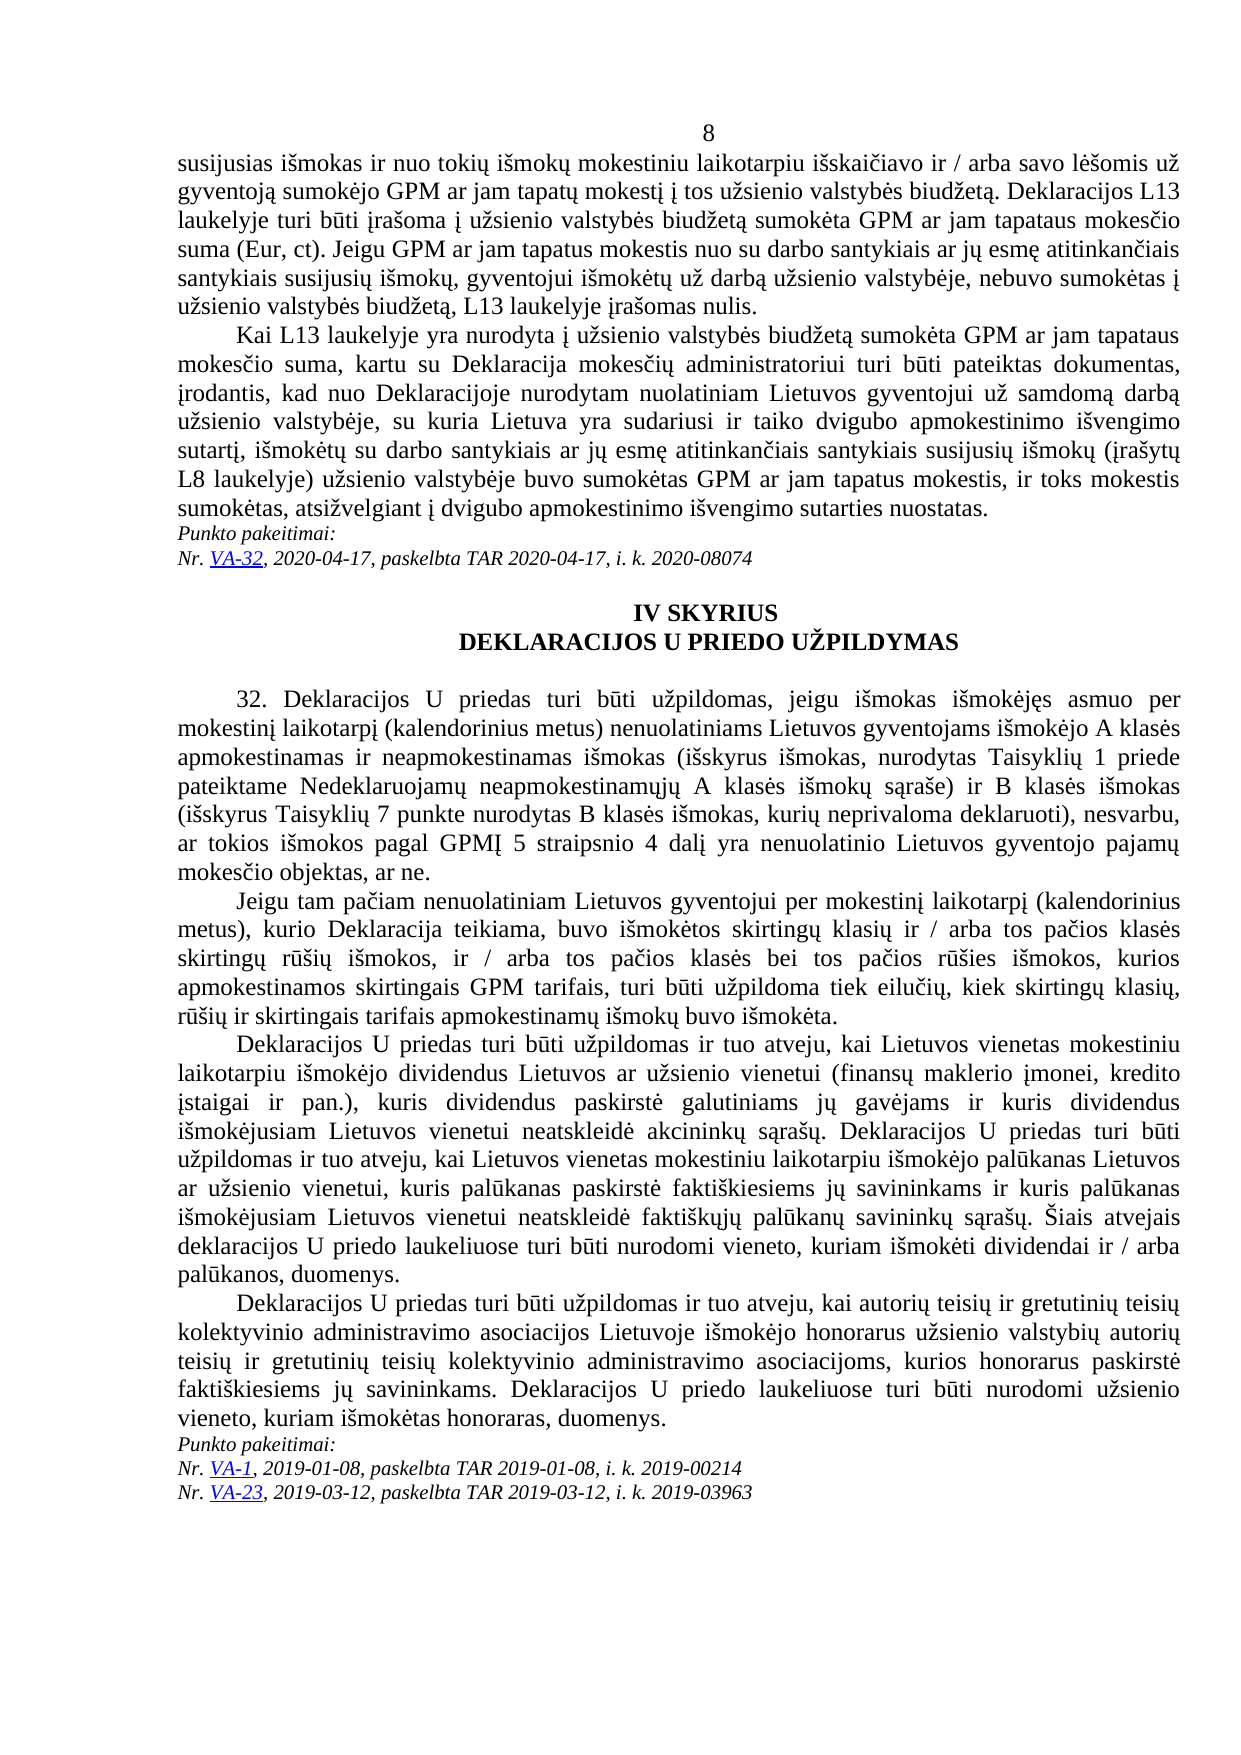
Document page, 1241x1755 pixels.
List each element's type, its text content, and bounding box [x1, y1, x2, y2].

text Nr. VA-1, 2019-01-08, paskelbta TAR 2019-01-08, i. k. 2019-00214 [177, 1456, 1181, 1480]
text Deklaracijos U priedas turi būti užpildomas ir tuo atveju, kai autorių teisių ir gretutinių teisių kolektyvinio administravimo asociacijos Lietuvoje išmokėjo honorarus užsienio valstybių autorių teisių ir gretutinių teisių kolektyvinio administravimo asociacijoms, kurios honorarus paskirstė faktiškiesiems jų savininkams. Deklaracijos U priedo laukeliuose turi būti nurodomi užsienio vieneto, kuriam išmokėtas honoraras, duomenys. [177, 1288, 1181, 1432]
text Punkto pakeitimai: [177, 521, 1181, 545]
text 32. Deklaracijos U priedas turi būti užpildomas, jeigu išmokas išmokėjęs asmuo per mokestinį laikotarpį (kalendorinius metus) nenuolatiniams Lietuvos gyventojams išmokėjo A klasės apmokestinamas ir neapmokestinamas išmokas (išskyrus išmokas, nurodytas Taisyklių 1 priede pateiktame Nedeklaruojamų neapmokestinamųjų A klasės išmokų sąraše) ir B klasės išmokas (išskyrus Taisyklių 7 punkte nurodytas B klasės išmokas, kurių neprivaloma deklaruoti), nesvarbu, ar tokios išmokos pagal GPMĮ 5 straipsnio 4 dalį yra nenuolatinio Lietuvos gyventojo pajamų mokesčio objektas, ar ne. [177, 684, 1181, 886]
text Nr. VA-32, 2020-04-17, paskelbta TAR 2020-04-17, i. k. 2020-08074 [177, 545, 1181, 569]
text Punkto pakeitimai: [177, 1432, 1181, 1456]
text DEKLARACIJOS U PRIEDO UŽPILDYMAS [177, 627, 1181, 656]
text Deklaracijos U priedas turi būti užpildomas ir tuo atveju, kai Lietuvos vienetas mokestiniu laikotarpiu išmokėjo dividendus Lietuvos ar užsienio vienetui (finansų maklerio įmonei, kredito įstaigai ir pan.), kuris dividendus paskirstė galutiniams jų gavėjams ir kuris dividendus išmokėjusiam Lietuvos vienetui neatskleidė akcininkų sąrašų. Deklaracijos U priedas turi būti užpildomas ir tuo atveju, kai Lietuvos vienetas mokestiniu laikotarpiu išmokėjo palūkanas Lietuvos ar užsienio vienetui, kuris palūkanas paskirstė faktiškiesiems jų savininkams ir kuris palūkanas išmokėjusiam Lietuvos vienetui neatskleidė faktiškųjų palūkanų savininkų sąrašų. Šiais atvejais deklaracijos U priedo laukeliuose turi būti nurodomi vieneto, kuriam išmokėti dividendai ir / arba palūkanos, duomenys. [177, 1029, 1181, 1288]
text IV SKYRIUS [177, 598, 1181, 627]
text Kai L13 laukelyje yra nurodyta į užsienio valstybės biudžetą sumokėta GPM ar jam tapataus mokesčio suma, kartu su Deklaracija mokesčių administratoriui turi būti pateiktas dokumentas, įrodantis, kad nuo Deklaracijoje nurodytam nuolatiniam Lietuvos gyventojui už samdomą darbą užsienio valstybėje, su kuria Lietuva yra sudariusi ir taiko dvigubo apmokestinimo išvengimo sutartį, išmokėtų su darbo santykiais ar jų esmę atitinkančiais santykiais susijusių išmokų (įrašytų L8 laukelyje) užsienio valstybėje buvo sumokėtas GPM ar jam tapatus mokestis, ir toks mokestis sumokėtas, atsižvelgiant į dvigubo apmokestinimo išvengimo sutarties nuostatas. [177, 320, 1181, 521]
text Jeigu tam pačiam nenuolatiniam Lietuvos gyventojui per mokestinį laikotarpį (kalendorinius metus), kurio Deklaracija teikiama, buvo išmokėtos skirtingų klasių ir / arba tos pačios klasės skirtingų rūšių išmokos, ir / arba tos pačios klasės bei tos pačios rūšies išmokos, kurios apmokestinamos skirtingais GPM tarifais, turi būti užpildoma tiek eilučių, kiek skirtingų klasių, rūšių ir skirtingais tarifais apmokestinamų išmokų buvo išmokėta. [177, 886, 1181, 1029]
text susijusias išmokas ir nuo tokių išmokų mokestiniu laikotarpiu išskaičiavo ir / arba savo lėšomis už gyventoją sumokėjo GPM ar jam tapatų mokestį į tos užsienio valstybės biudžetą. Deklaracijos L13 laukelyje turi būti įrašoma į užsienio valstybės biudžetą sumokėta GPM ar jam tapataus mokesčio suma (Eur, ct). Jeigu GPM ar jam tapatus mokestis nuo su darbo santykiais ar jų esmę atitinkančiais santykiais susijusių išmokų, gyventojui išmokėtų už darbą užsienio valstybėje, nebuvo sumokėtas į užsienio valstybės biudžetą, L13 laukelyje įrašomas nulis. [177, 148, 1181, 320]
text Nr. VA-23, 2019-03-12, paskelbta TAR 2019-03-12, i. k. 2019-03963 [177, 1480, 1181, 1504]
